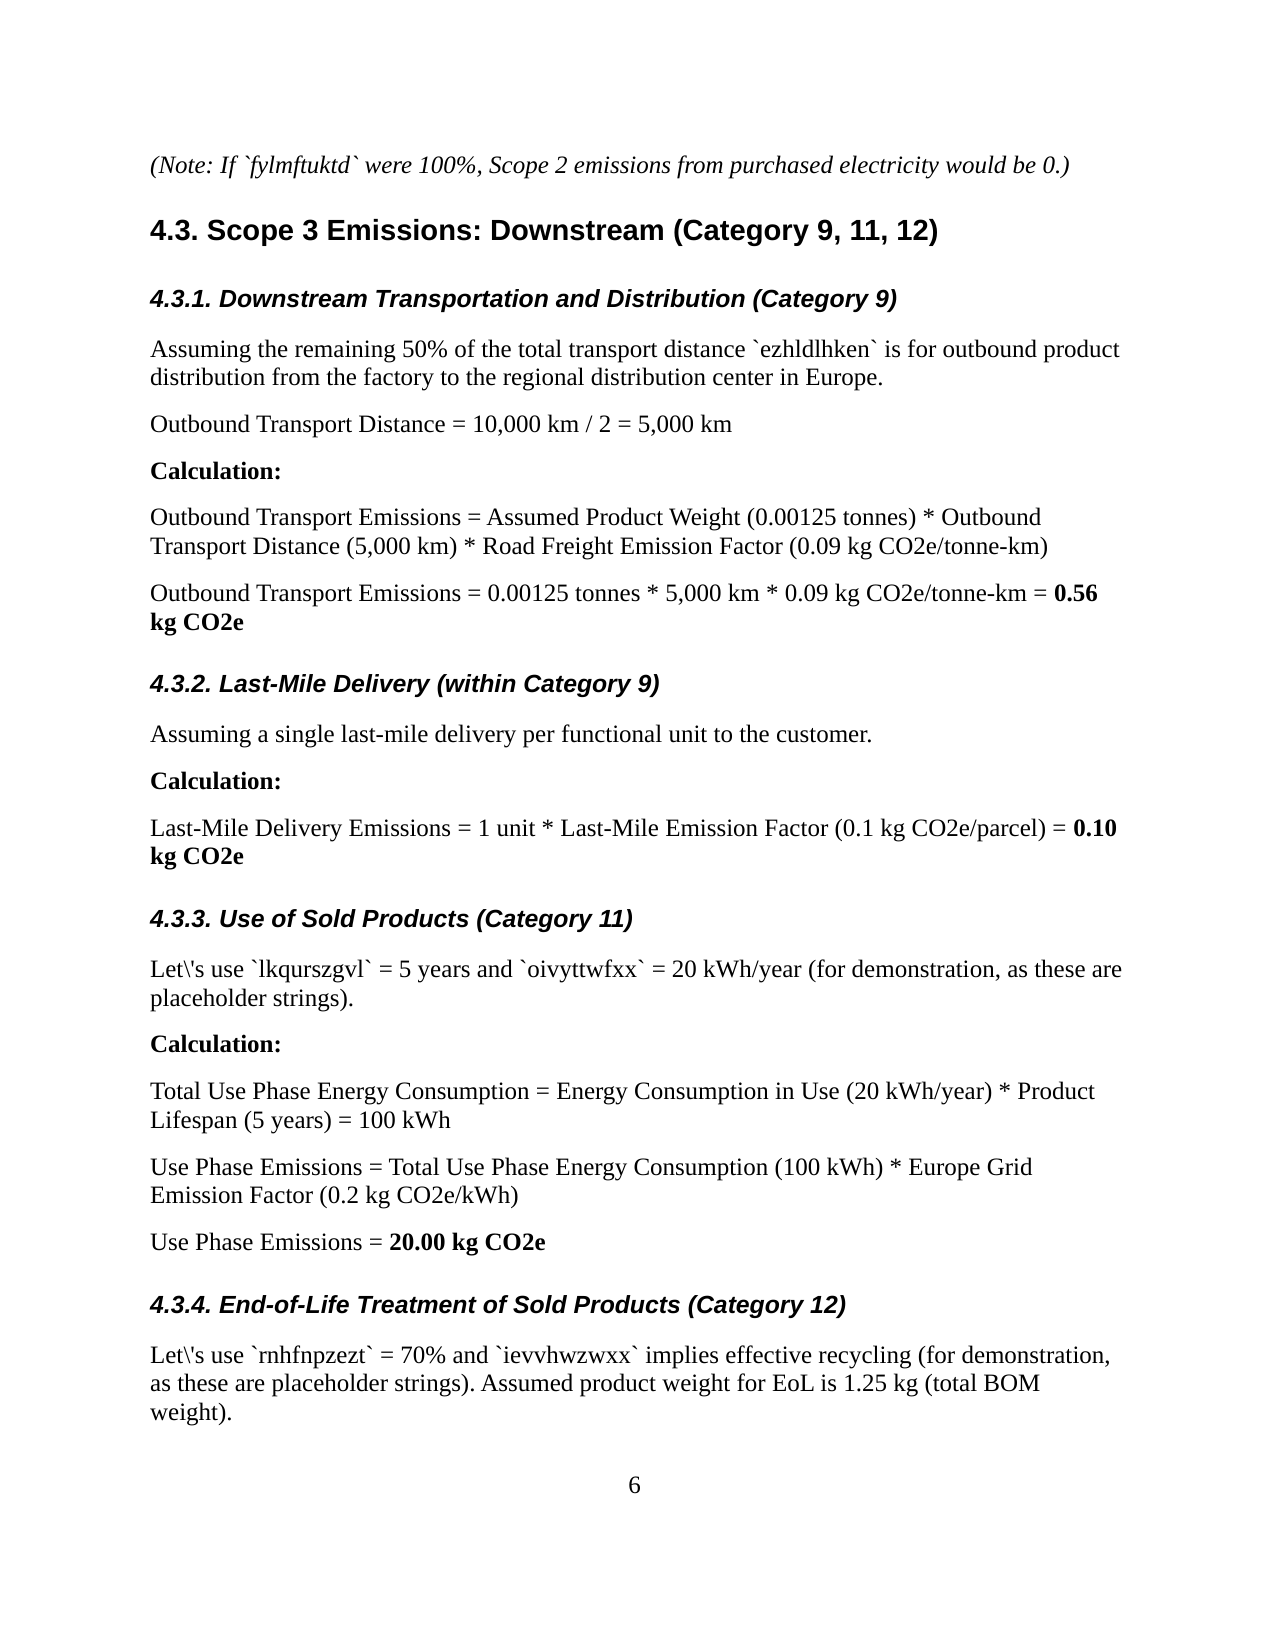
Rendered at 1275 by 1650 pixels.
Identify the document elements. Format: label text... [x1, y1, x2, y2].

text Let\'s use `lkqurszgvl` = 5 years and `oivyttwfxx` = 20 kWh/year (for demonstration, as these are placeholder strings). [150, 954, 1125, 1012]
text Calculation: [150, 456, 1125, 484]
text Outbound Transport Emissions = 0.00125 tonnes * 5,000 km * 0.09 kg CO2e/tonne-km = 0.56 kg CO2e [150, 578, 1125, 635]
subtitle 4.3.4. End-of-Life Treatment of Sold Products (Category 12) [150, 1290, 1125, 1318]
subtitle 4.3. Scope 3 Emissions: Downstream (Category 9, 11, 12) [150, 213, 1125, 246]
text (Note: If `fylmftuktd` were 100%, Scope 2 emissions from purchased electricity would be 0.) [150, 150, 1125, 179]
text Outbound Transport Distance = 10,000 km / 2 = 5,000 km [150, 409, 1125, 438]
subtitle 4.3.2. Last-Mile Delivery (within Category 9) [150, 669, 1125, 698]
text Use Phase Emissions = 20.00 kg CO2e [150, 1227, 1125, 1256]
text Total Use Phase Energy Consumption = Energy Consumption in Use (20 kWh/year) * Product Lifespan (5 years) = 100 kWh [150, 1076, 1125, 1134]
text Assuming a single last-mile delivery per functional unit to the customer. [150, 719, 1125, 748]
subtitle 4.3.3. Use of Sold Products (Category 11) [150, 904, 1125, 933]
text Outbound Transport Emissions = Assumed Product Weight (0.00125 tonnes) * Outbound Transport Distance (5,000 km) * Road Freight Emission Factor (0.09 kg CO2e/tonne-km) [150, 502, 1125, 560]
text Last-Mile Delivery Emissions = 1 unit * Last-Mile Emission Factor (0.1 kg CO2e/parcel) = 0.10 kg CO2e [150, 813, 1125, 870]
text Assuming the remaining 50% of the total transport distance `ezhldlhken` is for outbound product distribution from the factory to the regional distribution center in Europe. [150, 334, 1125, 391]
text Let\'s use `rnhfnpzezt` = 70% and `ievvhwzwxx` implies effective recycling (for demonstration, as these are placeholder strings). Assumed product weight for EoL is 1.25 kg (total BOM weight). [150, 1340, 1125, 1426]
text Calculation: [150, 1029, 1125, 1058]
text Use Phase Emissions = Total Use Phase Energy Consumption (100 kWh) * Europe Grid Emission Factor (0.2 kg CO2e/kWh) [150, 1152, 1125, 1209]
text Calculation: [150, 766, 1125, 795]
subtitle 4.3.1. Downstream Transportation and Distribution (Category 9) [150, 284, 1125, 312]
